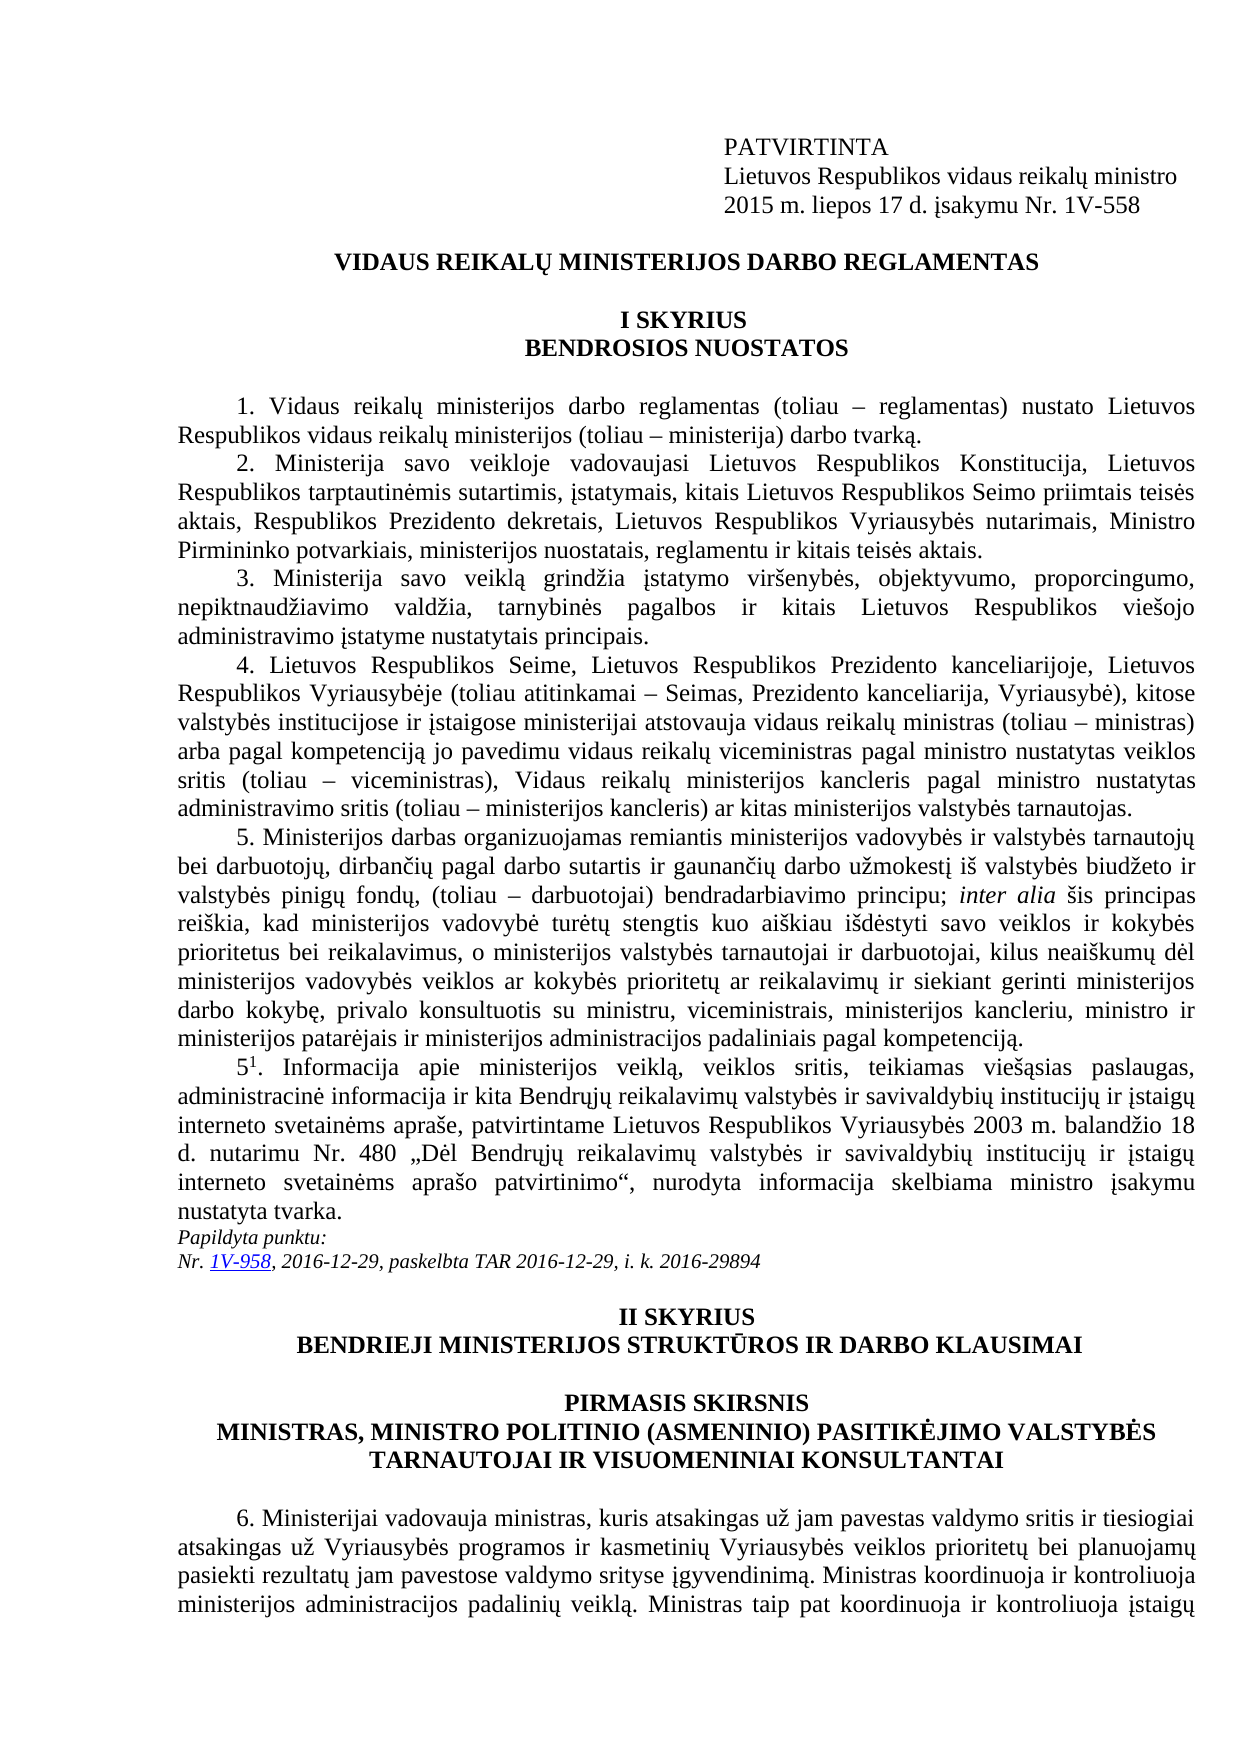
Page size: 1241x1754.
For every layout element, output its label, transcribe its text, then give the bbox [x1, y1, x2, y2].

text BENDROSIOS NUOSTATOS [177, 333, 1196, 362]
text I SKYRIUS [177, 305, 1196, 333]
text 5. Ministerijos darbas organizuojamas remiantis ministerijos vadovybės ir valstybės tarnautojų bei darbuotojų, dirbančių pagal darbo sutartis ir gaunančių darbo užmokestį iš valstybės biudžeto ir valstybės pinigų fondų, (toliau – darbuotojai) bendradarbiavimo principu; inter alia šis principas reiškia, kad ministerijos vadovybė turėtų stengtis kuo aiškiau išdėstyti savo veiklos ir kokybės prioritetus bei reikalavimus, o ministerijos valstybės tarnautojai ir darbuotojai, kilus neaiškumų dėl ministerijos vadovybės veiklos ar kokybės prioritetų ar reikalavimų ir siekiant gerinti ministerijos darbo kokybę, privalo konsultuotis su ministru, viceministrais, ministerijos kancleriu, ministro ir ministerijos patarėjais ir ministerijos administracijos padaliniais pagal kompetenciją. [177, 822, 1196, 1052]
text PIRMASIS SKIRSNIS [177, 1388, 1196, 1417]
text Nr. 1V-958, 2016-12-29, paskelbta TAR 2016-12-29, i. k. 2016-29894 [177, 1249, 1196, 1273]
text Papildyta punktu: [177, 1225, 1196, 1249]
text 2015 m. liepos 17 d. įsakymu Nr. 1V-558 [723, 190, 1196, 218]
text II SKYRIUS [177, 1302, 1196, 1330]
text BENDRIEJI MINISTERIJOS STRUKTŪROS IR DARBO KLAUSIMAI [177, 1330, 1196, 1359]
text 3. Ministerija savo veiklą grindžia įstatymo viršenybės, objektyvumo, proporcingumo, nepiktnaudžiavimo valdžia, tarnybinės pagalbos ir kitais Lietuvos Respublikos viešojo administravimo įstatyme nustatytais principais. [177, 563, 1196, 650]
text 2. Ministerija savo veikloje vadovaujasi Lietuvos Respublikos Konstitucija, Lietuvos Respublikos tarptautinėmis sutartimis, įstatymais, kitais Lietuvos Respublikos Seimo priimtais teisės aktais, Respublikos Prezidento dekretais, Lietuvos Respublikos Vyriausybės nutarimais, Ministro Pirmininko potvarkiais, ministerijos nuostatais, reglamentu ir kitais teisės aktais. [177, 448, 1196, 563]
text PATVIRTINTA [723, 132, 1196, 161]
text MINISTRAS, MINISTRO POLITINIO (ASMENINIO) PASITIKĖJIMO VALSTYBĖS TARNAUTOJAI IR VISUOMENINIAI KONSULTANTAI [177, 1417, 1196, 1474]
text 4. Lietuvos Respublikos Seime, Lietuvos Respublikos Prezidento kanceliarijoje, Lietuvos Respublikos Vyriausybėje (toliau atitinkamai – Seimas, Prezidento kanceliarija, Vyriausybė), kitose valstybės institucijose ir įstaigose ministerijai atstovauja vidaus reikalų ministras (toliau – ministras) arba pagal kompetenciją jo pavedimu vidaus reikalų viceministras pagal ministro nustatytas veiklos sritis (toliau – viceministras), Vidaus reikalų ministerijos kancleris pagal ministro nustatytas administravimo sritis (toliau – ministerijos kancleris) ar kitas ministerijos valstybės tarnautojas. [177, 650, 1196, 822]
text 6. Ministerijai vadovauja ministras, kuris atsakingas už jam pavestas valdymo sritis ir tiesiogiai atsakingas už Vyriausybės programos ir kasmetinių Vyriausybės veiklos prioritetų bei planuojamų pasiekti rezultatų jam pavestose valdymo srityse įgyvendinimą. Ministras koordinuoja ir kontroliuoja ministerijos administracijos padalinių veiklą. Ministras taip pat koordinuoja ir kontroliuoja įstaigų [177, 1503, 1196, 1618]
text 51. Informacija apie ministerijos veiklą, veiklos sritis, teikiamas viešąsias paslaugas, administracinė informacija ir kita Bendrųjų reikalavimų valstybės ir savivaldybių institucijų ir įstaigų interneto svetainėms apraše, patvirtintame Lietuvos Respublikos Vyriausybės 2003 m. balandžio 18 d. nutarimu Nr. 480 „Dėl Bendrųjų reikalavimų valstybės ir savivaldybių institucijų ir įstaigų interneto svetainėms aprašo patvirtinimo“, nurodyta informacija skelbiama ministro įsakymu nustatyta tvarka. [177, 1052, 1196, 1225]
text 1. Vidaus reikalų ministerijos darbo reglamentas (toliau – reglamentas) nustato Lietuvos Respublikos vidaus reikalų ministerijos (toliau – ministerija) darbo tvarką. [177, 391, 1196, 448]
text VIDAUS REIKALŲ MINISTERIJOS DARBO REGLAMENTAS [177, 247, 1196, 276]
text Lietuvos Respublikos vidaus reikalų ministro [723, 161, 1196, 190]
